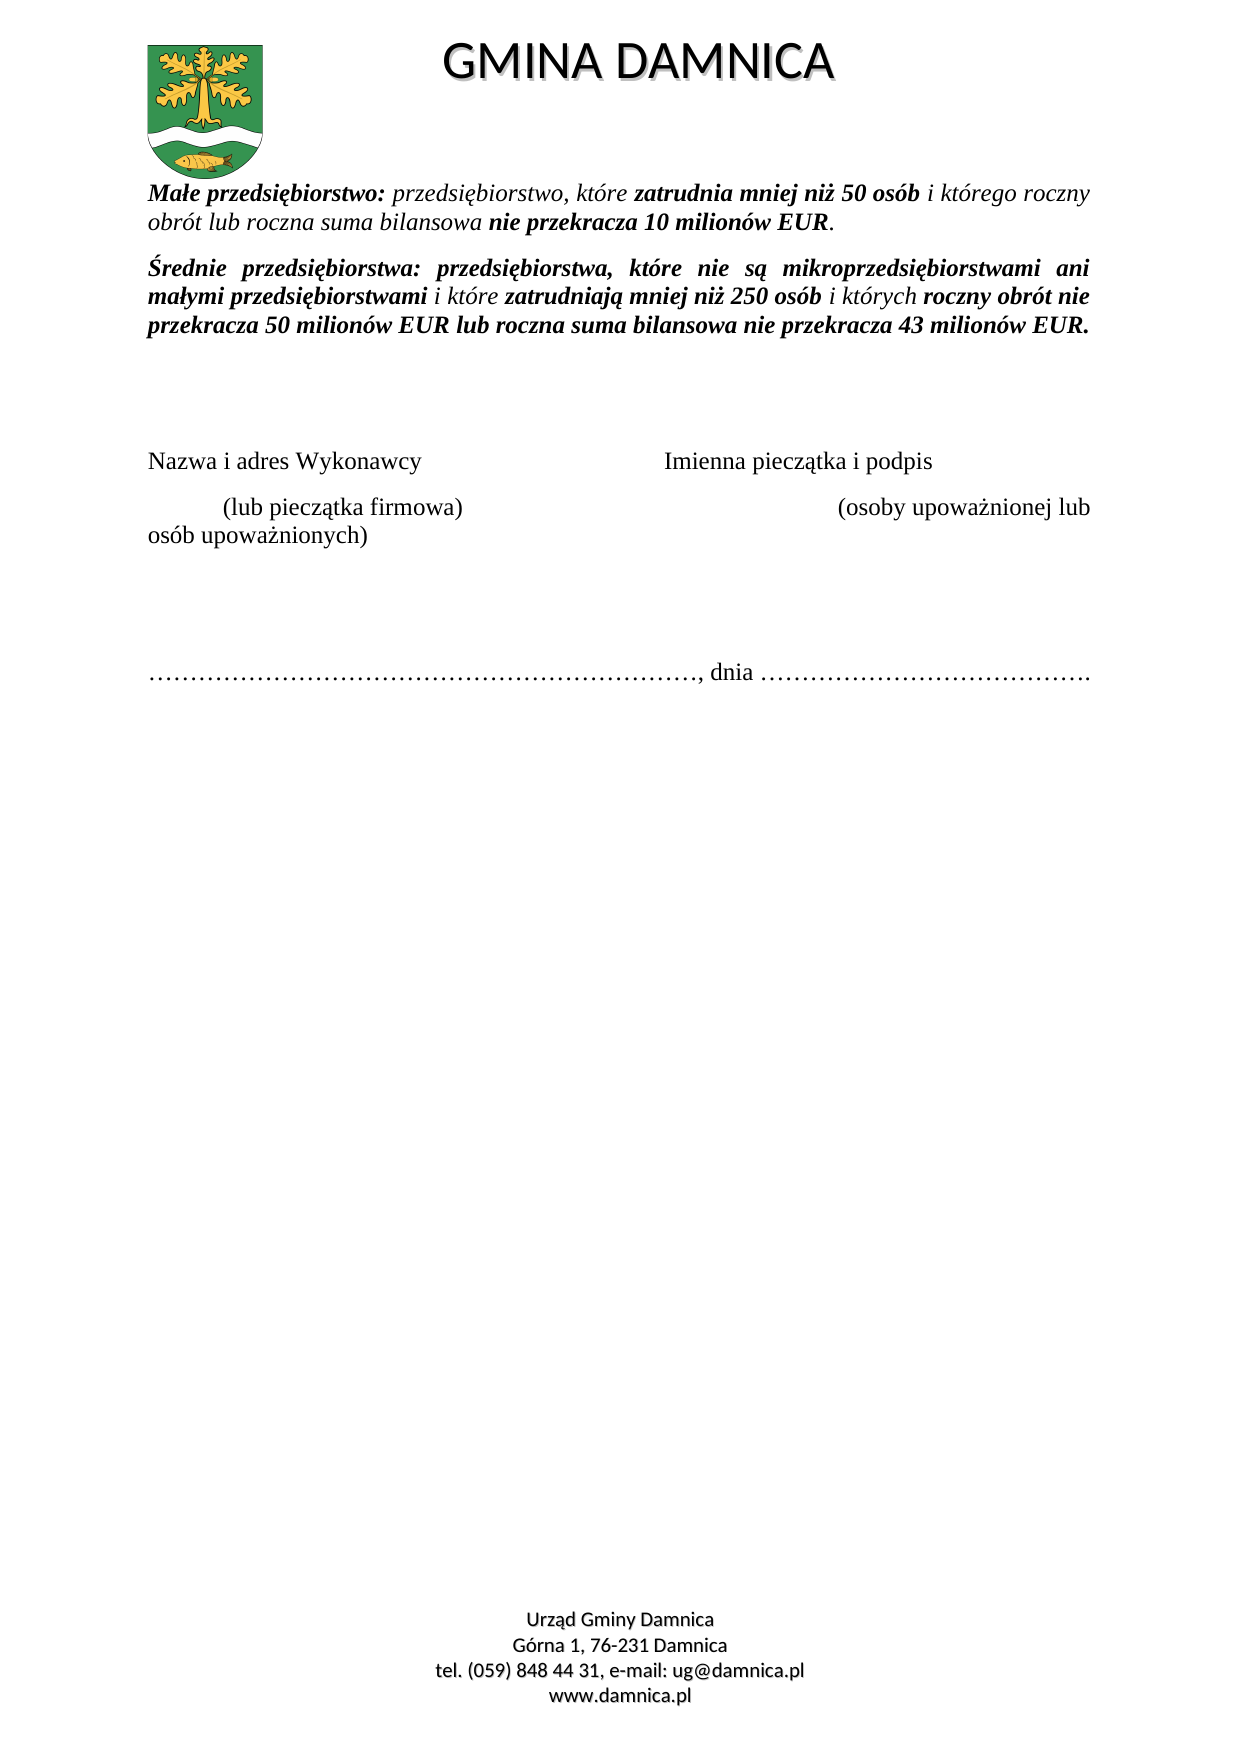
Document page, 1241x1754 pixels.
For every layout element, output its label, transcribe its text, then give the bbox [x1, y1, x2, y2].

text (lub pieczątka firmowa) (osoby upoważnionej lub osób upoważnionych) [148, 492, 1093, 549]
text …………………………………………………………, dnia …………………………………. [148, 657, 1093, 686]
text Małe przedsiębiorstwo: przedsiębiorstwo, które zatrudnia mniej niż 50 osób i którego roczny obrót lub roczna suma bilansowa nie przekracza 10 milionów EUR. [148, 178, 1093, 236]
text Nazwa i adres Wykonawcy Imienna pieczątka i podpis [148, 446, 1093, 475]
text Średnie przedsiębiorstwa: przedsiębiorstwa, które nie są mikroprzedsiębiorstwami ani małymi przedsiębiorstwami i które zatrudniają mniej niż 250 osób i których roczny obrót nie przekracza 50 milionów EUR lub roczna suma bilansowa nie przekracza 43 milionów EUR. [148, 253, 1093, 339]
